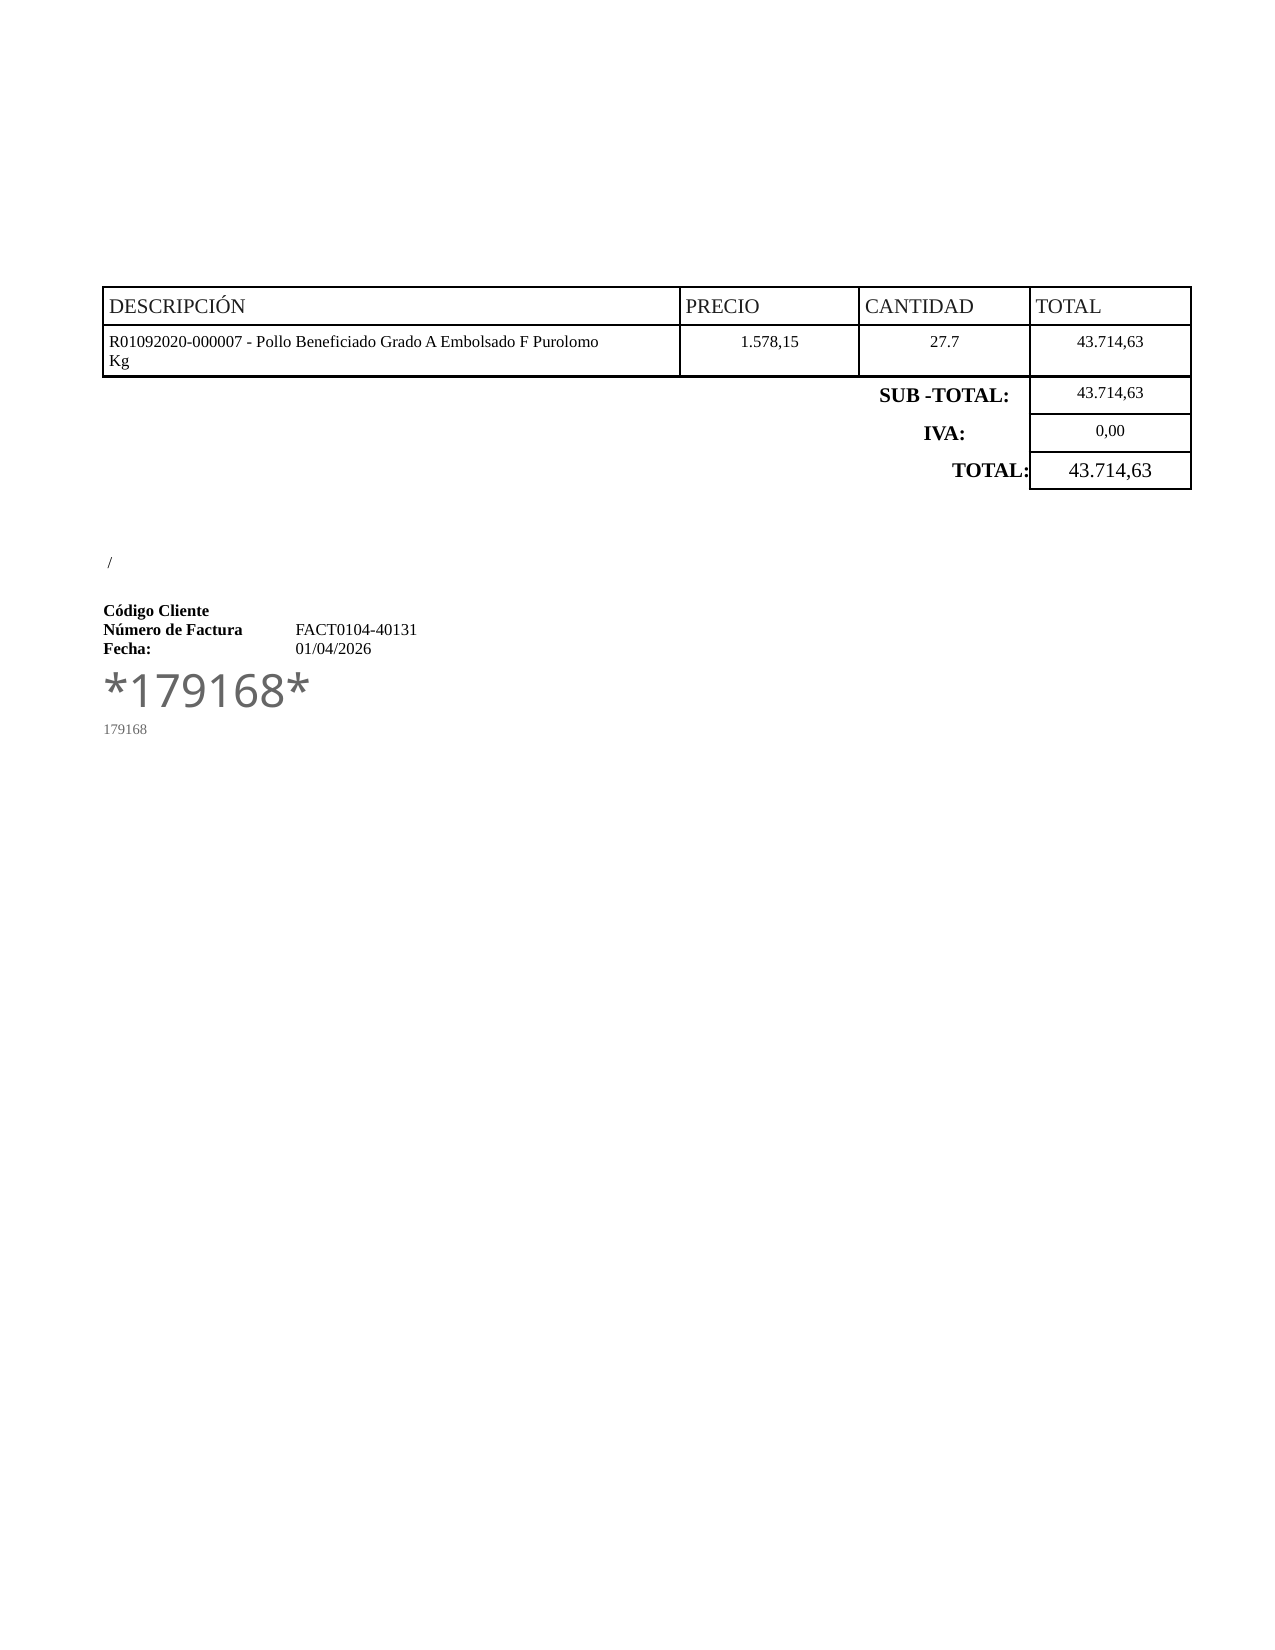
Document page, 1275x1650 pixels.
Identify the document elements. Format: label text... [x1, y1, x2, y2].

table_header Código Cliente [103, 601, 295, 620]
table_cell 0,00 [1031, 415, 1190, 451]
table_cell IVA: [859, 413, 1029, 451]
table_header CANTIDAD [860, 288, 1029, 323]
table_cell Número de Factura [103, 620, 295, 639]
table_cell R01092020-000007 - Pollo Beneficiado Grado A Embolsado F Purolomo Kg [104, 326, 679, 375]
table_header DESCRIPCIÓN [104, 288, 679, 323]
table_cell 43.714,63 [1031, 378, 1190, 413]
table_cell SUB -TOTAL: [859, 378, 1029, 413]
table_cell 43.714,63 [1031, 326, 1190, 375]
table_cell 01/04/2026 [295, 639, 517, 658]
text *179168* [103, 658, 1137, 721]
table_cell 43.714,63 [1031, 453, 1190, 488]
table_header TOTAL [1031, 288, 1190, 323]
table_cell [103, 378, 859, 488]
table_cell [103, 534, 858, 553]
table_cell FACT0104-40131 [295, 620, 517, 639]
table_cell TOTAL: [859, 451, 1029, 488]
table_header PRECIO [681, 288, 858, 323]
table_cell 1.578,15 [681, 326, 858, 375]
table_cell [103, 514, 858, 533]
table_header [295, 601, 517, 620]
table_cell Fecha: [103, 639, 295, 658]
table_cell 27.7 [860, 326, 1029, 375]
table_cell / [103, 553, 858, 572]
table_header [103, 490, 858, 514]
text 179168 [103, 721, 1137, 737]
